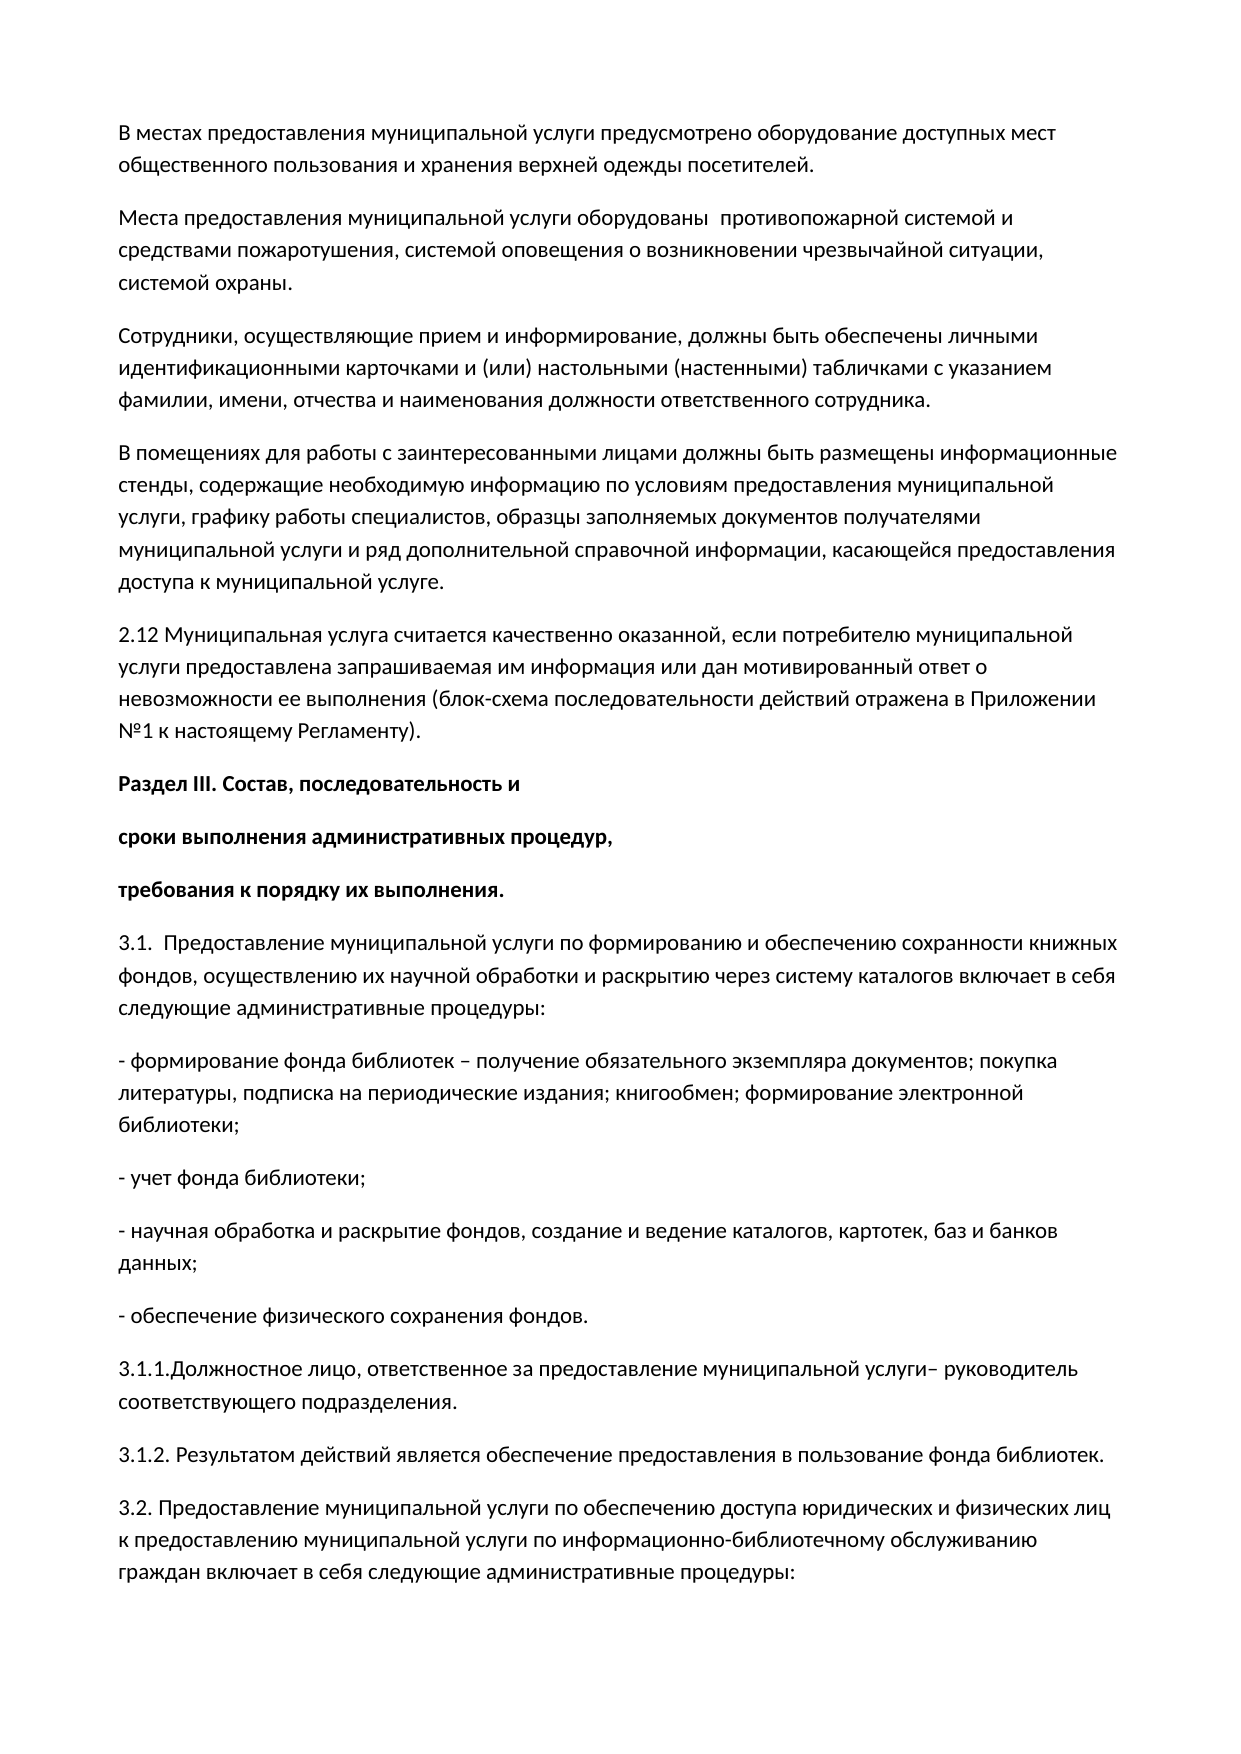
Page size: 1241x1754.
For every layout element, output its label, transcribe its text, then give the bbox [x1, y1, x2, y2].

text 3.1.1.Должностное лицо, ответственное за предоставление муниципальной услуги– руководитель соответствующего подразделения. [118, 1354, 1122, 1415]
text 3.1.2. Результатом действий является обеспечение предоставления в пользование фонда библиотек. [118, 1440, 1122, 1468]
text сроки выполнения административных процедур, [118, 822, 1122, 851]
text 3.1. Предоставление муниципальной услуги по формированию и обеспечению сохранности книжных фондов, осуществлению их научной обработки и раскрытию через систему каталогов включает в себя следующие административные процедуры: [118, 928, 1122, 1021]
text - обеспечение физического сохранения фондов. [118, 1302, 1122, 1329]
text Раздел III. Состав, последовательность и [118, 769, 1122, 797]
text В помещениях для работы с заинтересованными лицами должны быть размещены информационные стенды, содержащие необходимую информацию по условиям предоставления муниципальной услуги, графику работы специалистов, образцы заполняемых документов получателями муниципальной услуги и ряд дополнительной справочной информации, касающейся предоставления доступа к муниципальной услуге. [118, 438, 1122, 595]
text - научная обработка и раскрытие фондов, создание и ведение каталогов, картотек, баз и банков данных; [118, 1216, 1122, 1277]
text - формирование фонда библиотек – получение обязательного экземпляра документов; покупка литературы, подписка на периодические издания; книгообмен; формирование электронной библиотеки; [118, 1046, 1122, 1138]
text 3.2. Предоставление муниципальной услуги по обеспечению доступа юридических и физических лиц к предоставлению муниципальной услуги по информационно-библиотечному обслуживанию граждан включает в себя следующие административные процедуры: [118, 1493, 1122, 1585]
text Места предоставления муниципальной услуги оборудованы противопожарной системой и средствами пожаротушения, системой оповещения о возникновении чрезвычайной ситуации, системой охраны. [118, 203, 1122, 296]
text 2.12 Муниципальная услуга считается качественно оказанной, если потребителю муниципальной услуги предоставлена запрашиваемая им информация или дан мотивированный ответ о невозможности ее выполнения (блок-схема последовательности действий отражена в Приложении №1 к настоящему Регламенту). [118, 620, 1122, 744]
text требования к порядку их выполнения. [118, 876, 1122, 903]
text - учет фонда библиотеки; [118, 1163, 1122, 1191]
text Сотрудники, осуществляющие прием и информирование, должны быть обеспечены личными идентификационными карточками и (или) настольными (настенными) табличками с указанием фамилии, имени, отчества и наименования должности ответственного сотрудника. [118, 321, 1122, 413]
text В местах предоставления муниципальной услуги предусмотрено оборудование доступных мест общественного пользования и хранения верхней одежды посетителей. [118, 118, 1122, 178]
